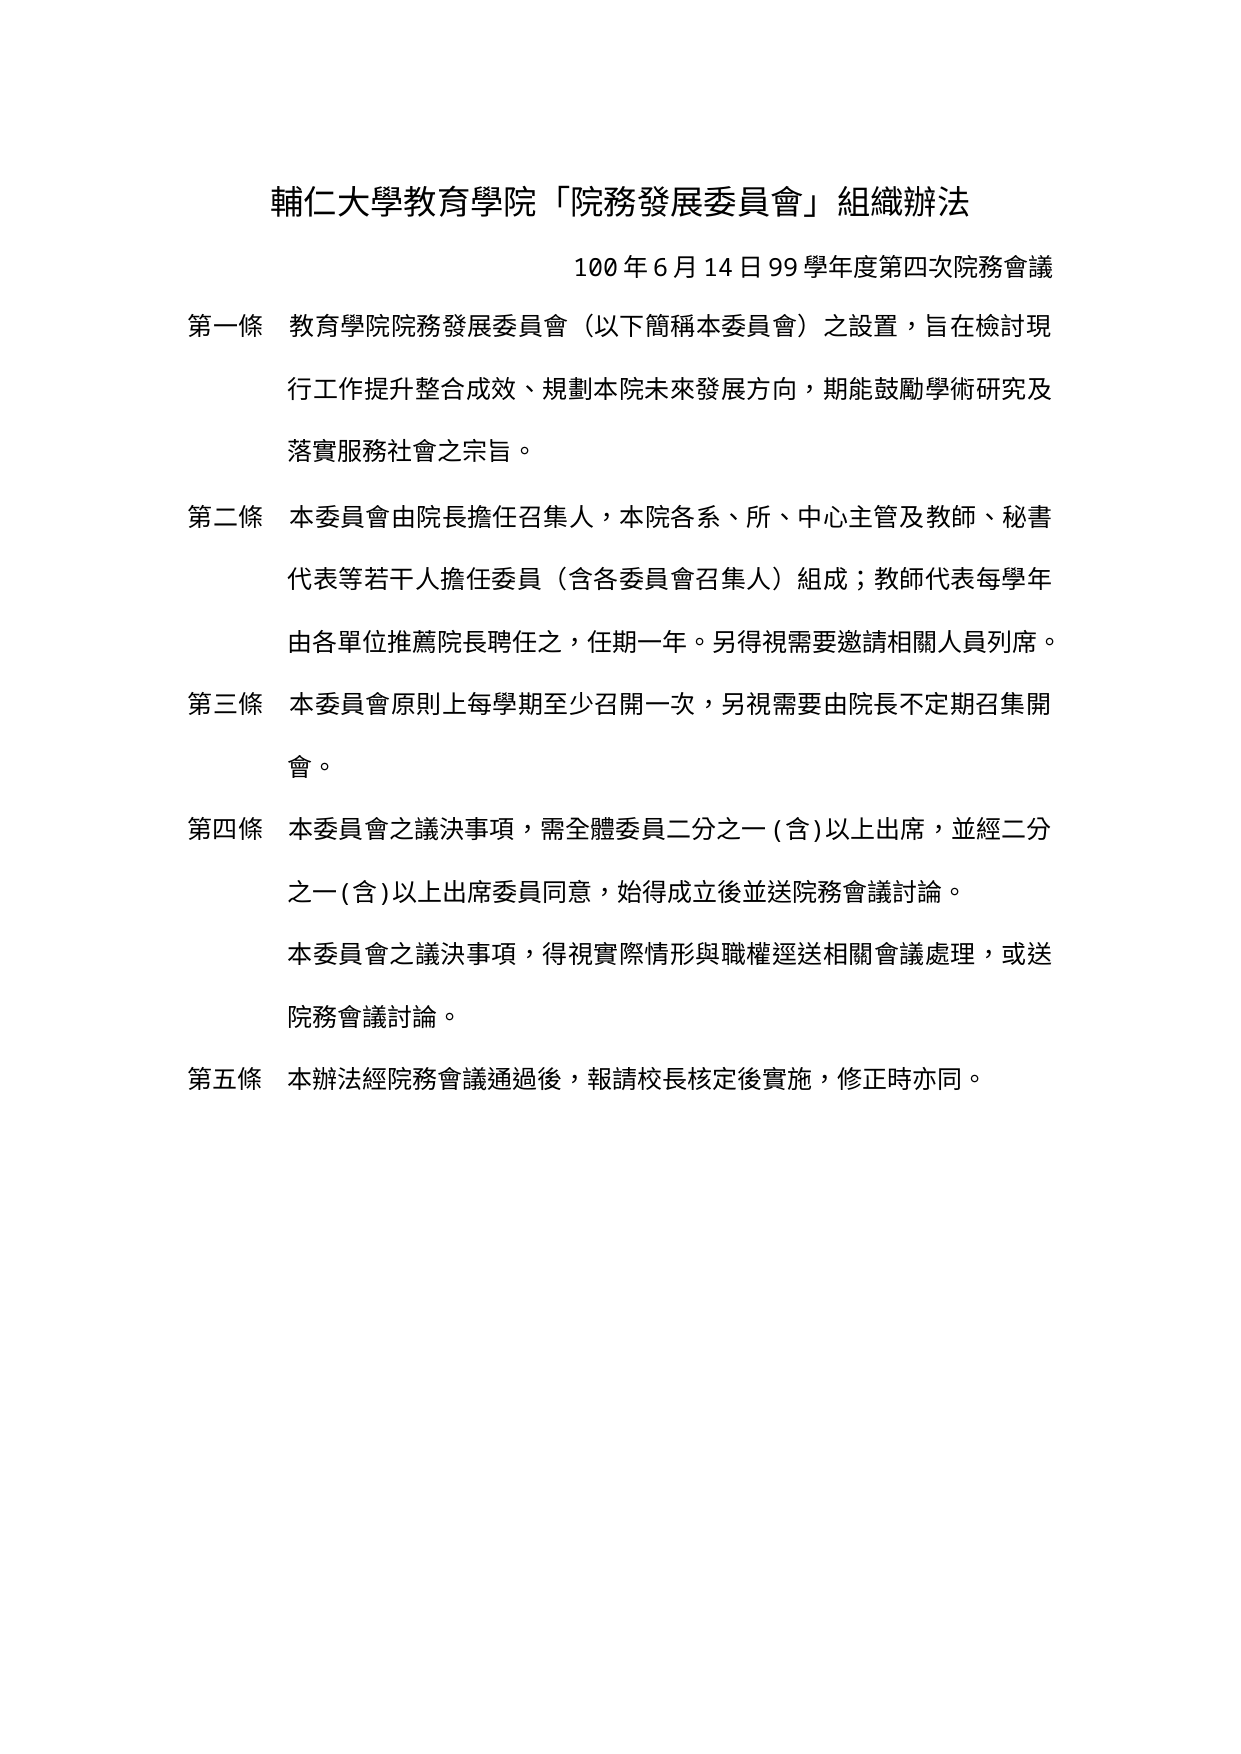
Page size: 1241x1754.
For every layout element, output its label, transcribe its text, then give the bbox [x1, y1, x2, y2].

text 第二條 本委員會由院長擔任召集人，本院各系、所、中心主管及教師、秘書代表等若干人擔任委員（含各委員會召集人）組成；教師代表每學年由各單位推薦院長聘任之，任期一年。另得視需要邀請相關人員列席。 [187, 471, 1053, 658]
text 第一條 教育學院院務發展委員會（以下簡稱本委員會）之設置，旨在檢討現行工作提升整合成效、規劃本院未來發展方向，期能鼓勵學術研究及落實服務社會之宗旨。 [187, 283, 1053, 471]
text 第三條 本委員會原則上每學期至少召開一次，另視需要由院長不定期召集開會。 [187, 658, 1053, 783]
text 第四條 本委員會之議決事項，需全體委員二分之一(含)以上出席，並經二分之一(含)以上出席委員同意，始得成立後並送院務會議討論。 [187, 783, 1053, 908]
text 第五條 本辦法經院務會議通過後，報請校長核定後實施，修正時亦同。 [187, 1033, 1053, 1096]
text 輔仁大學教育學院「院務發展委員會」組織辦法 [187, 158, 1053, 221]
text 本委員會之議決事項，得視實際情形與職權逕送相關會議處理，或送院務會議討論。 [287, 908, 1053, 1033]
text 100年6月14日99學年度第四次院務會議 [187, 221, 1053, 283]
